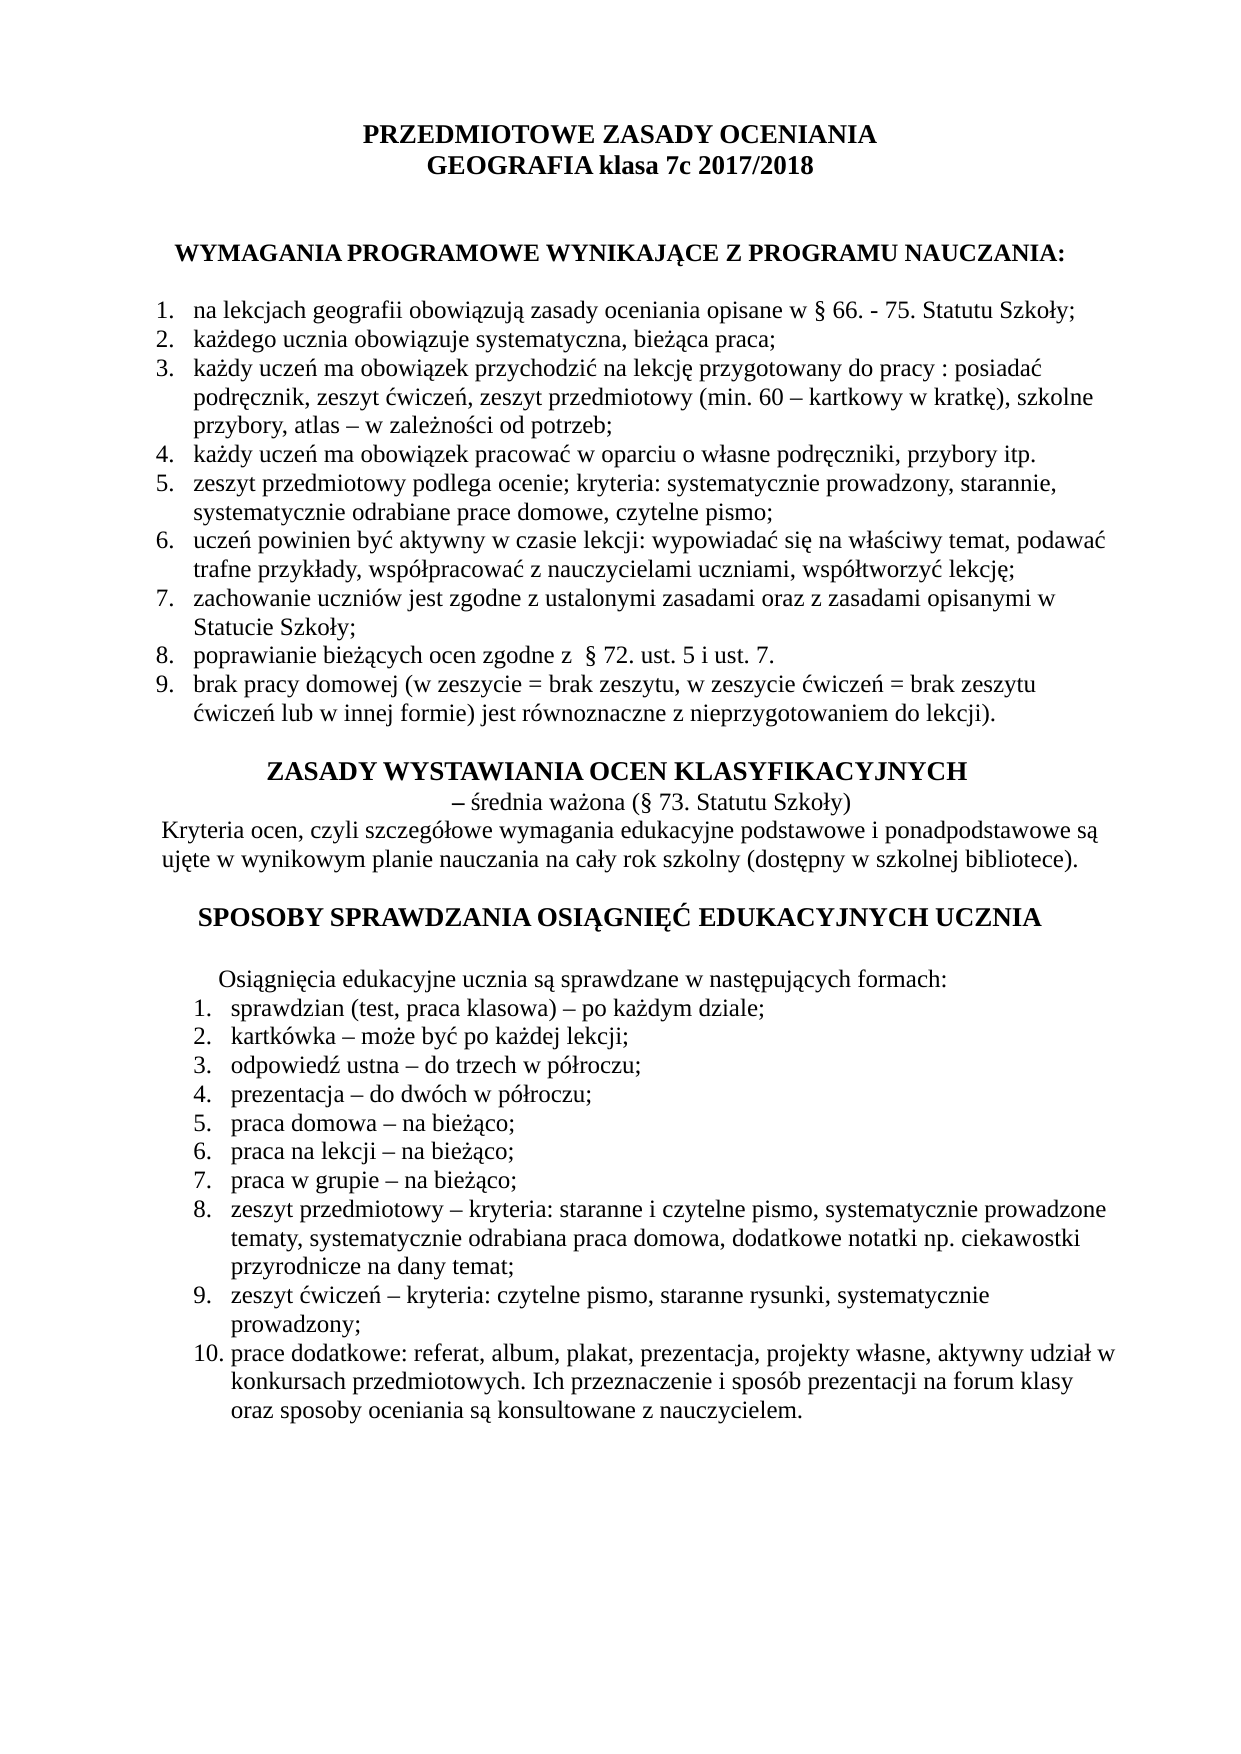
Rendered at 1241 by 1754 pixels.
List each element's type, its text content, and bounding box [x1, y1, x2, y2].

list każdego ucznia obowiązuje systematyczna, bieżąca praca; [156, 324, 1122, 353]
list zeszyt ćwiczeń – kryteria: czytelne pismo, staranne rysunki, systematycznie prowadzony; [193, 1280, 1122, 1338]
list na lekcjach geografii obowiązują zasady oceniania opisane w § 66. - 75. Statutu Szkoły; [156, 295, 1122, 324]
list kartkówka – może być po każdej lekcji; [193, 1021, 1122, 1050]
list każdy uczeń ma obowiązek przychodzić na lekcję przygotowany do pracy : posiadać podręcznik, zeszyt ćwiczeń, zeszyt przedmiotowy (min. 60 – kartkowy w kratkę), szkolne przybory, atlas – w zależności od potrzeb; [156, 353, 1122, 439]
list każdy uczeń ma obowiązek pracować w oparciu o własne podręczniki, przybory itp. [156, 439, 1122, 468]
text WYMAGANIA PROGRAMOWE WYNIKAJĄCE Z PROGRAMU NAUCZANIA: [118, 238, 1122, 267]
list prace dodatkowe: referat, album, plakat, prezentacja, projekty własne, aktywny udział w konkursach przedmiotowych. Ich przeznaczenie i sposób prezentacji na forum klasy oraz sposoby oceniania są konsultowane z nauczycielem. [193, 1338, 1122, 1424]
list praca w grupie – na bieżąco; [193, 1165, 1122, 1194]
list brak pracy domowej (w zeszycie = brak zeszytu, w zeszycie ćwiczeń = brak zeszytu ćwiczeń lub w innej formie) jest równoznaczne z nieprzygotowaniem do lekcji). [156, 669, 1122, 727]
text SPOSOBY SPRAWDZANIA OSIĄGNIĘĆ EDUKACYJNYCH UCZNIA [118, 902, 1122, 933]
list zachowanie uczniów jest zgodne z ustalonymi zasadami oraz z zasadami opisanymi w Statucie Szkoły; [156, 583, 1122, 640]
list prezentacja – do dwóch w półroczu; [193, 1079, 1122, 1108]
text Osiągnięcia edukacyjne ucznia są sprawdzane w następujących formach: [118, 964, 1122, 993]
list sprawdzian (test, praca klasowa) – po każdym dziale; [193, 993, 1122, 1021]
list odpowiedź ustna – do trzech w półroczu; [193, 1050, 1122, 1079]
list zeszyt przedmiotowy podlega ocenie; kryteria: systematycznie prowadzony, starannie, systematycznie odrabiane prace domowe, czytelne pismo; [156, 468, 1122, 525]
text PRZEDMIOTOWE ZASADY OCENIANIA [118, 118, 1122, 149]
text – średnia ważona (§ 73. Statutu Szkoły) [118, 787, 1122, 815]
text GEOGRAFIA klasa 7c 2017/2018 [118, 149, 1122, 180]
list uczeń powinien być aktywny w czasie lekcji: wypowiadać się na właściwy temat, podawać [156, 525, 1122, 554]
list praca domowa – na bieżąco; [193, 1108, 1122, 1136]
text ZASADY WYSTAWIANIA OCEN KLASYFIKACYJNYCH [118, 755, 1122, 787]
text Kryteria ocen, czyli szczegółowe wymagania edukacyjne podstawowe i ponadpodstawowe są ujęte w wynikowym planie nauczania na cały rok szkolny (dostępny w szkolnej bibliotece). [118, 815, 1122, 873]
list zeszyt przedmiotowy – kryteria: staranne i czytelne pismo, systematycznie prowadzone tematy, systematycznie odrabiana praca domowa, dodatkowe notatki np. ciekawostki przyrodnicze na dany temat; [193, 1194, 1122, 1280]
list praca na lekcji – na bieżąco; [193, 1136, 1122, 1165]
list poprawianie bieżących ocen zgodne z § 72. ust. 5 i ust. 7. [156, 640, 1122, 669]
list trafne przykłady, współpracować z nauczycielami uczniami, współtworzyć lekcję; [156, 554, 1122, 583]
